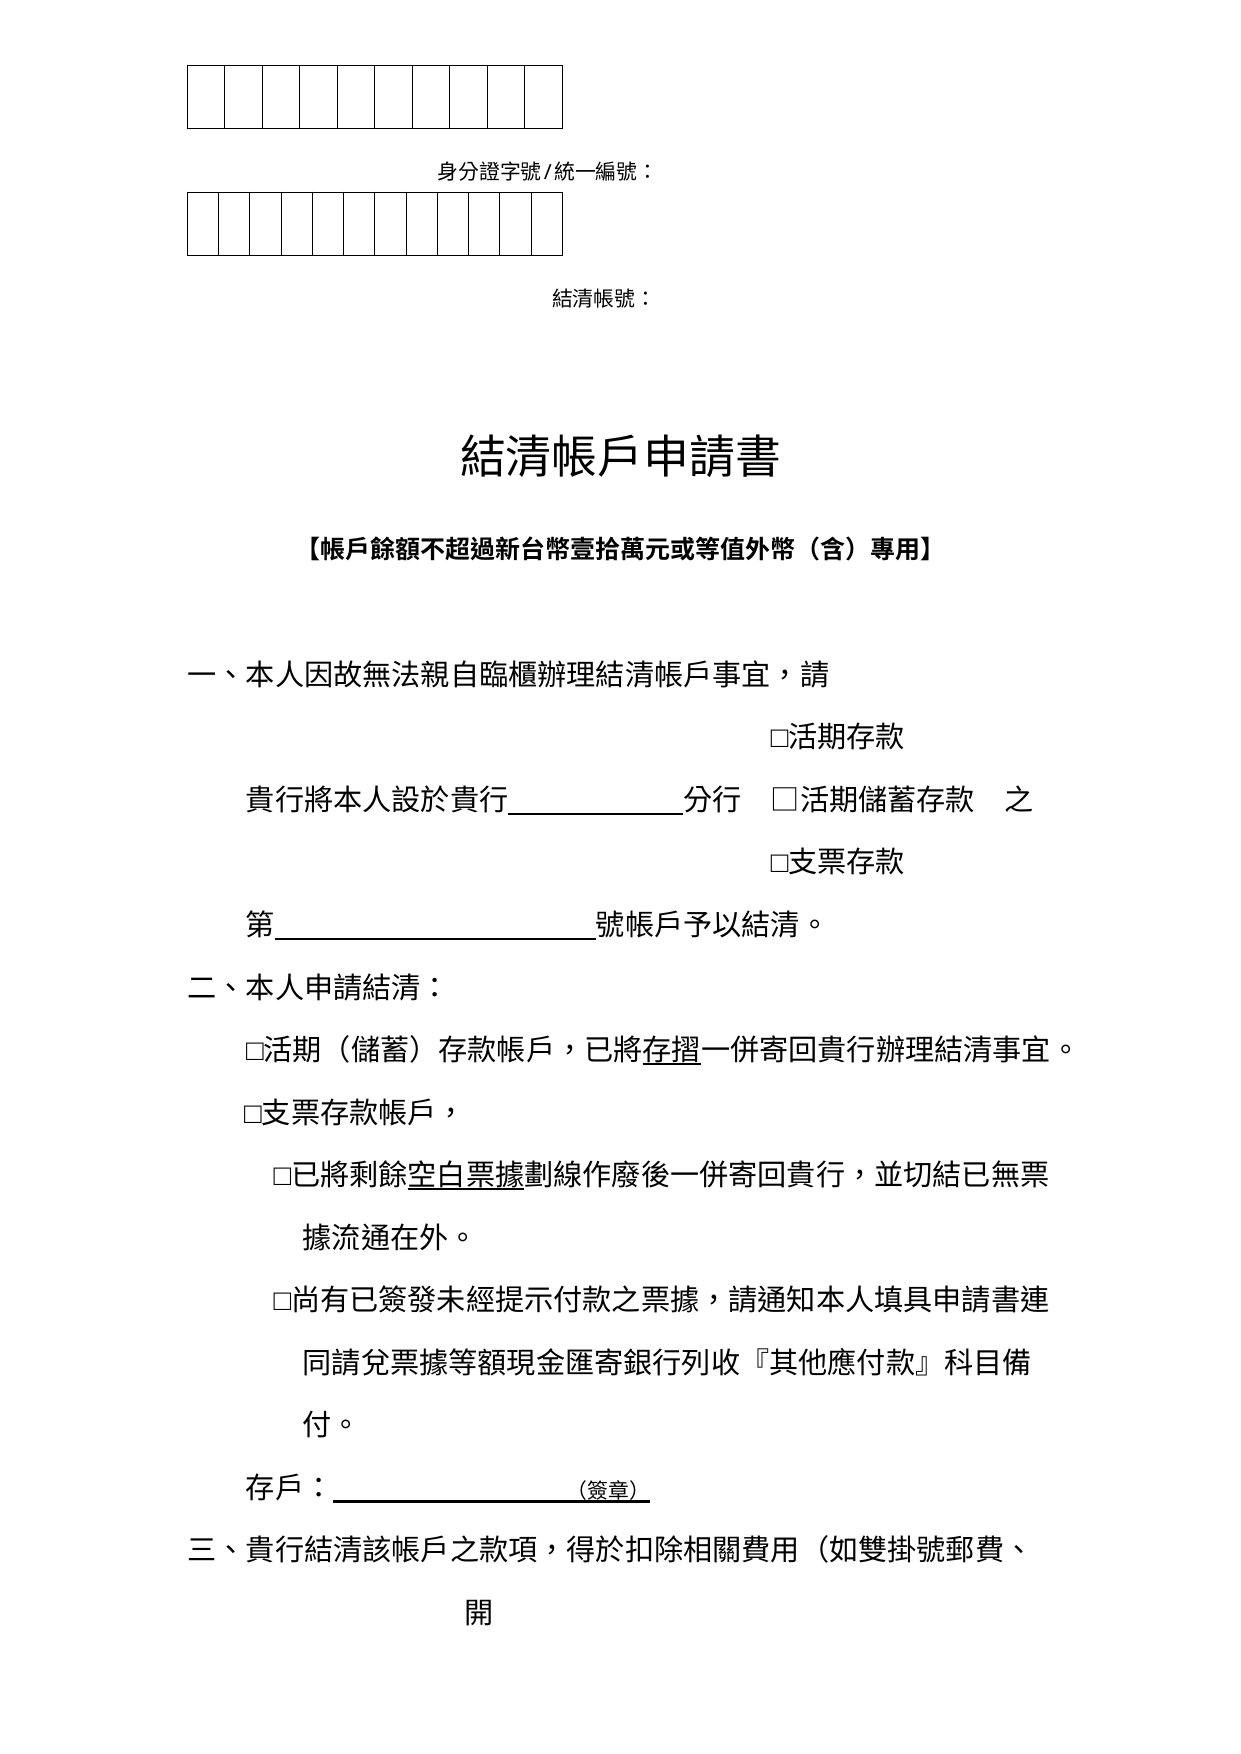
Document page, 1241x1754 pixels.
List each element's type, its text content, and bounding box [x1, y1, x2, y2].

table_header [225, 66, 262, 128]
table_header [375, 193, 406, 255]
table_header [188, 66, 224, 128]
table_header [413, 66, 449, 128]
table_header [344, 193, 374, 255]
text □尚有已簽發未經提示付款之票據，請通知本人填具申請書連同請兌票據等額現金匯寄銀行列收『其他應付款』科目備付。 [273, 1256, 1053, 1444]
table_header [300, 66, 337, 128]
text 結清帳號： [187, 256, 1053, 319]
text 貴行將本人設於貴行 分行 □活期儲蓄存款 之 [187, 756, 1053, 819]
table_header [532, 193, 562, 255]
table_header [407, 193, 437, 255]
text □支票存款 [187, 819, 1053, 881]
table_header [525, 66, 562, 128]
text □已將剩餘空白票據劃線作廢後一併寄回貴行，並切結已無票據流通在外。 [273, 1131, 1053, 1256]
text □支票存款帳戶， [244, 1069, 1053, 1131]
text 一、本人因故無法親自臨櫃辦理結清帳戶事宜，請 [187, 631, 1053, 694]
table_header [338, 66, 374, 128]
table_header [188, 193, 218, 255]
table_header [313, 193, 343, 255]
table_header [469, 193, 499, 255]
text 結清帳戶申請書 [187, 381, 1053, 506]
table_header [438, 193, 468, 255]
text 二、本人申請結清： [187, 944, 1053, 1006]
table_header [500, 193, 531, 255]
text □活期（儲蓄）存款帳戶，已將存摺一併寄回貴行辦理結清事宜。 [246, 1006, 1053, 1069]
text 身分證字號/統一編號： [187, 129, 1053, 192]
text 【帳戶餘額不超過新台幣壹拾萬元或等值外幣（含）專用】 [187, 506, 1053, 569]
table_header [488, 66, 524, 128]
table_header [450, 66, 487, 128]
text 第 號帳戶予以結清。 [187, 881, 1053, 944]
table_header [250, 193, 281, 255]
text 存戶： （簽章） [187, 1444, 1053, 1506]
table_header [263, 66, 299, 128]
text 三、貴行結清該帳戶之款項，得於扣除相關費用（如雙掛號郵費、開 [187, 1506, 1053, 1631]
table_header [219, 193, 249, 255]
table_header [282, 193, 312, 255]
text □活期存款 [187, 694, 1053, 756]
table_header [375, 66, 412, 128]
